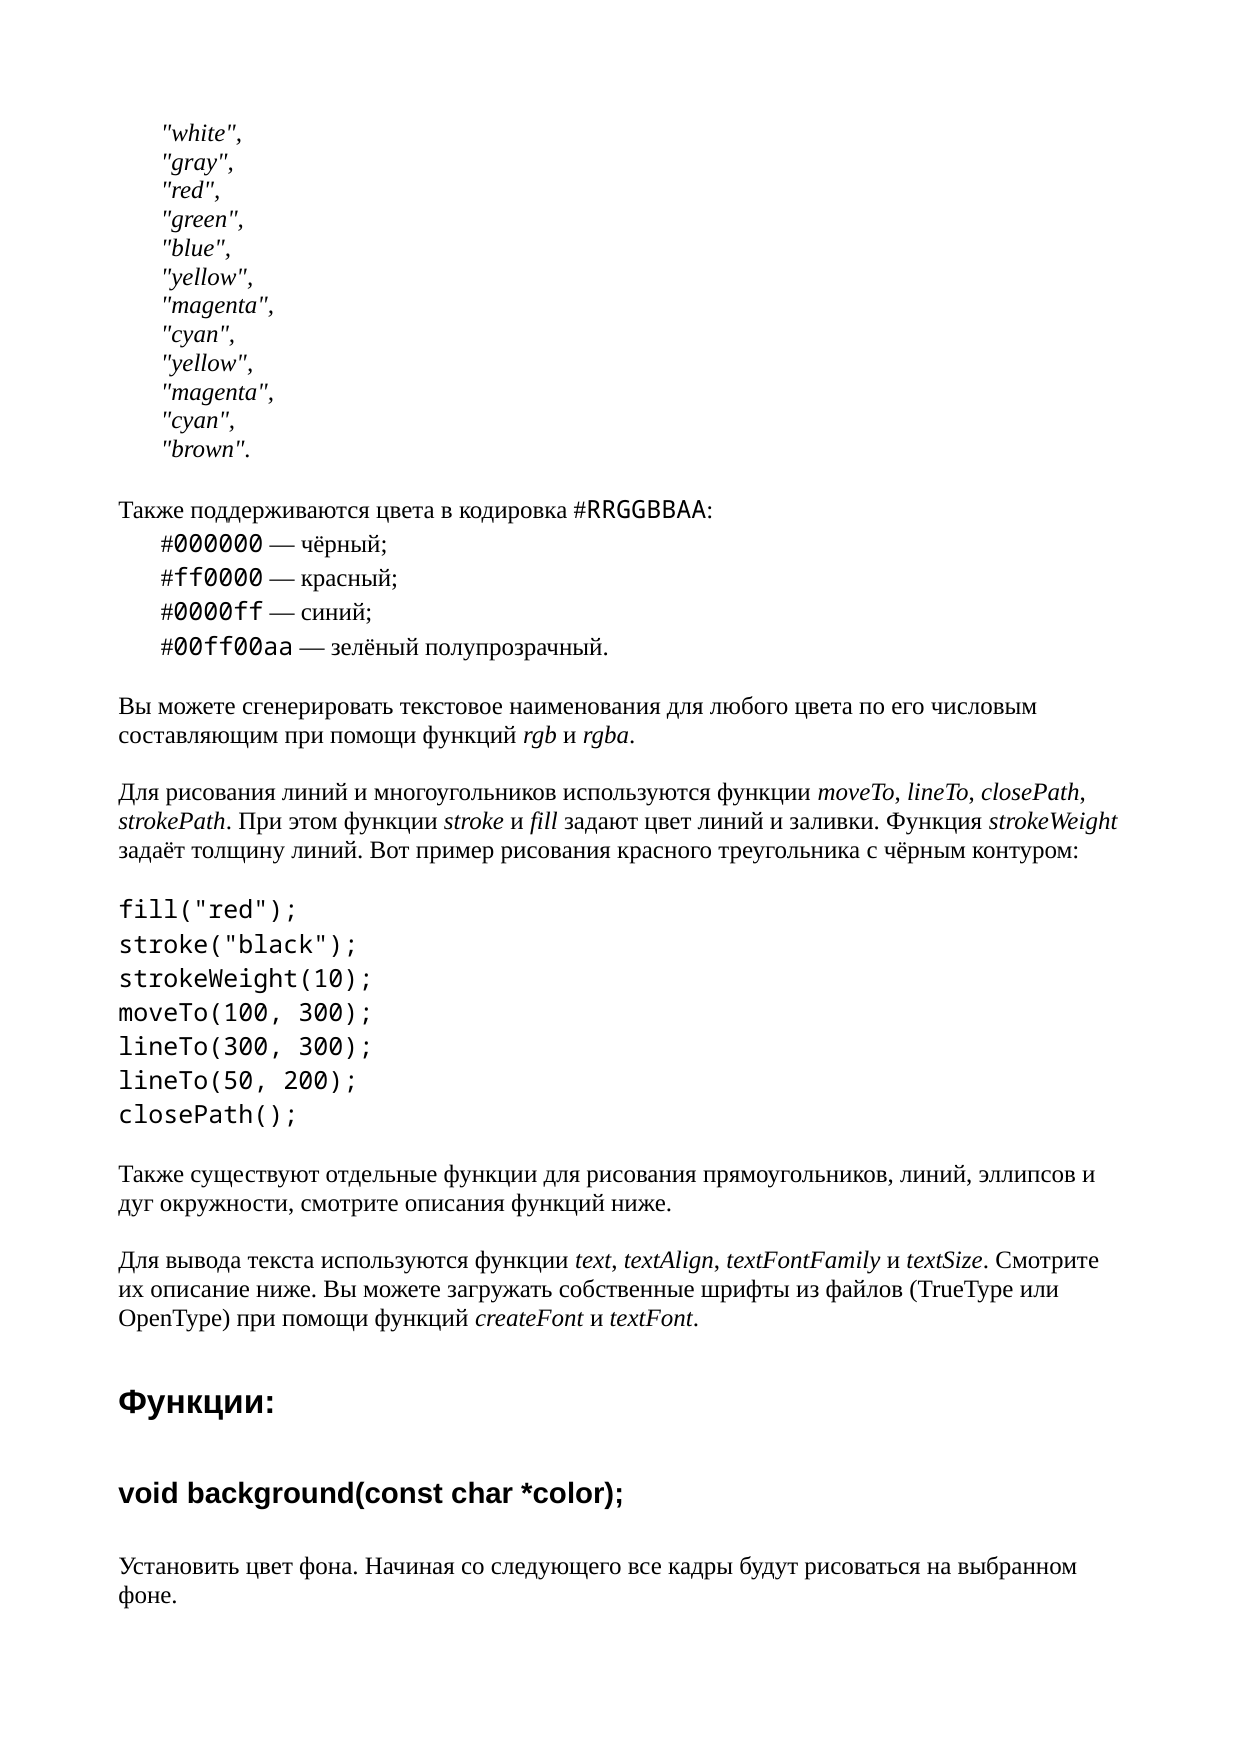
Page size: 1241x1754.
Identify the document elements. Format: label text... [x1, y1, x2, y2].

text "red", [118, 176, 1122, 204]
subtitle void background(const char *color); [118, 1476, 1122, 1510]
text "magenta", [118, 377, 1122, 406]
text Для вывода текста используются функции text, textAlign, textFontFamily и textSize. Смотрите их описание ниже. Вы можете загружать собственные шрифты из файлов (TrueType или OpenType) при помощи функций createFont и textFont. [118, 1246, 1122, 1332]
text lineTo(300, 300); [118, 1028, 1122, 1062]
text #000000 — чёрный; [118, 526, 1122, 560]
text strokeWeight(10); [118, 960, 1122, 994]
text "green", [118, 204, 1122, 233]
text Вы можете сгенерировать текстовое наименования для любого цвета по его числовым составляющим при помощи функций rgb и rgba. [118, 691, 1122, 748]
text "yellow", [118, 262, 1122, 291]
text "cyan", [118, 406, 1122, 434]
text #0000ff — синий; [118, 594, 1122, 628]
text #00ff00aa — зелёный полупрозрачный. [118, 628, 1122, 662]
text fill("red"); [118, 892, 1122, 926]
text Также существуют отдельные функции для рисования прямоугольников, линий, эллипсов и дуг окружности, смотрите описания функций ниже. [118, 1159, 1122, 1217]
text "magenta", [118, 291, 1122, 319]
text moveTo(100, 300); [118, 994, 1122, 1028]
text closePath(); [118, 1097, 1122, 1131]
text stroke("black"); [118, 926, 1122, 960]
text #ff0000 — красный; [118, 560, 1122, 594]
text "cyan", [118, 319, 1122, 348]
text "yellow", [118, 348, 1122, 377]
text "white", [118, 118, 1122, 147]
text Для рисования линий и многоугольников используются функции moveTo, lineTo, closePath, strokePath. При этом функции stroke и fill задают цвет линий и заливки. Функция strokeWeight задаёт толщину линий. Вот пример рисования красного треугольника с чёрным контуром: [118, 777, 1122, 863]
text Установить цвет фона. Начиная со следующего все кадры будут рисоваться на выбранном фоне. [118, 1551, 1122, 1608]
text "blue", [118, 233, 1122, 262]
text "gray", [118, 147, 1122, 176]
text Также поддерживаются цвета в кодировка #RRGGBBAA: [118, 492, 1122, 526]
text lineTo(50, 200); [118, 1062, 1122, 1097]
subtitle Функции: [118, 1381, 1122, 1420]
text "brown". [118, 434, 1122, 463]
